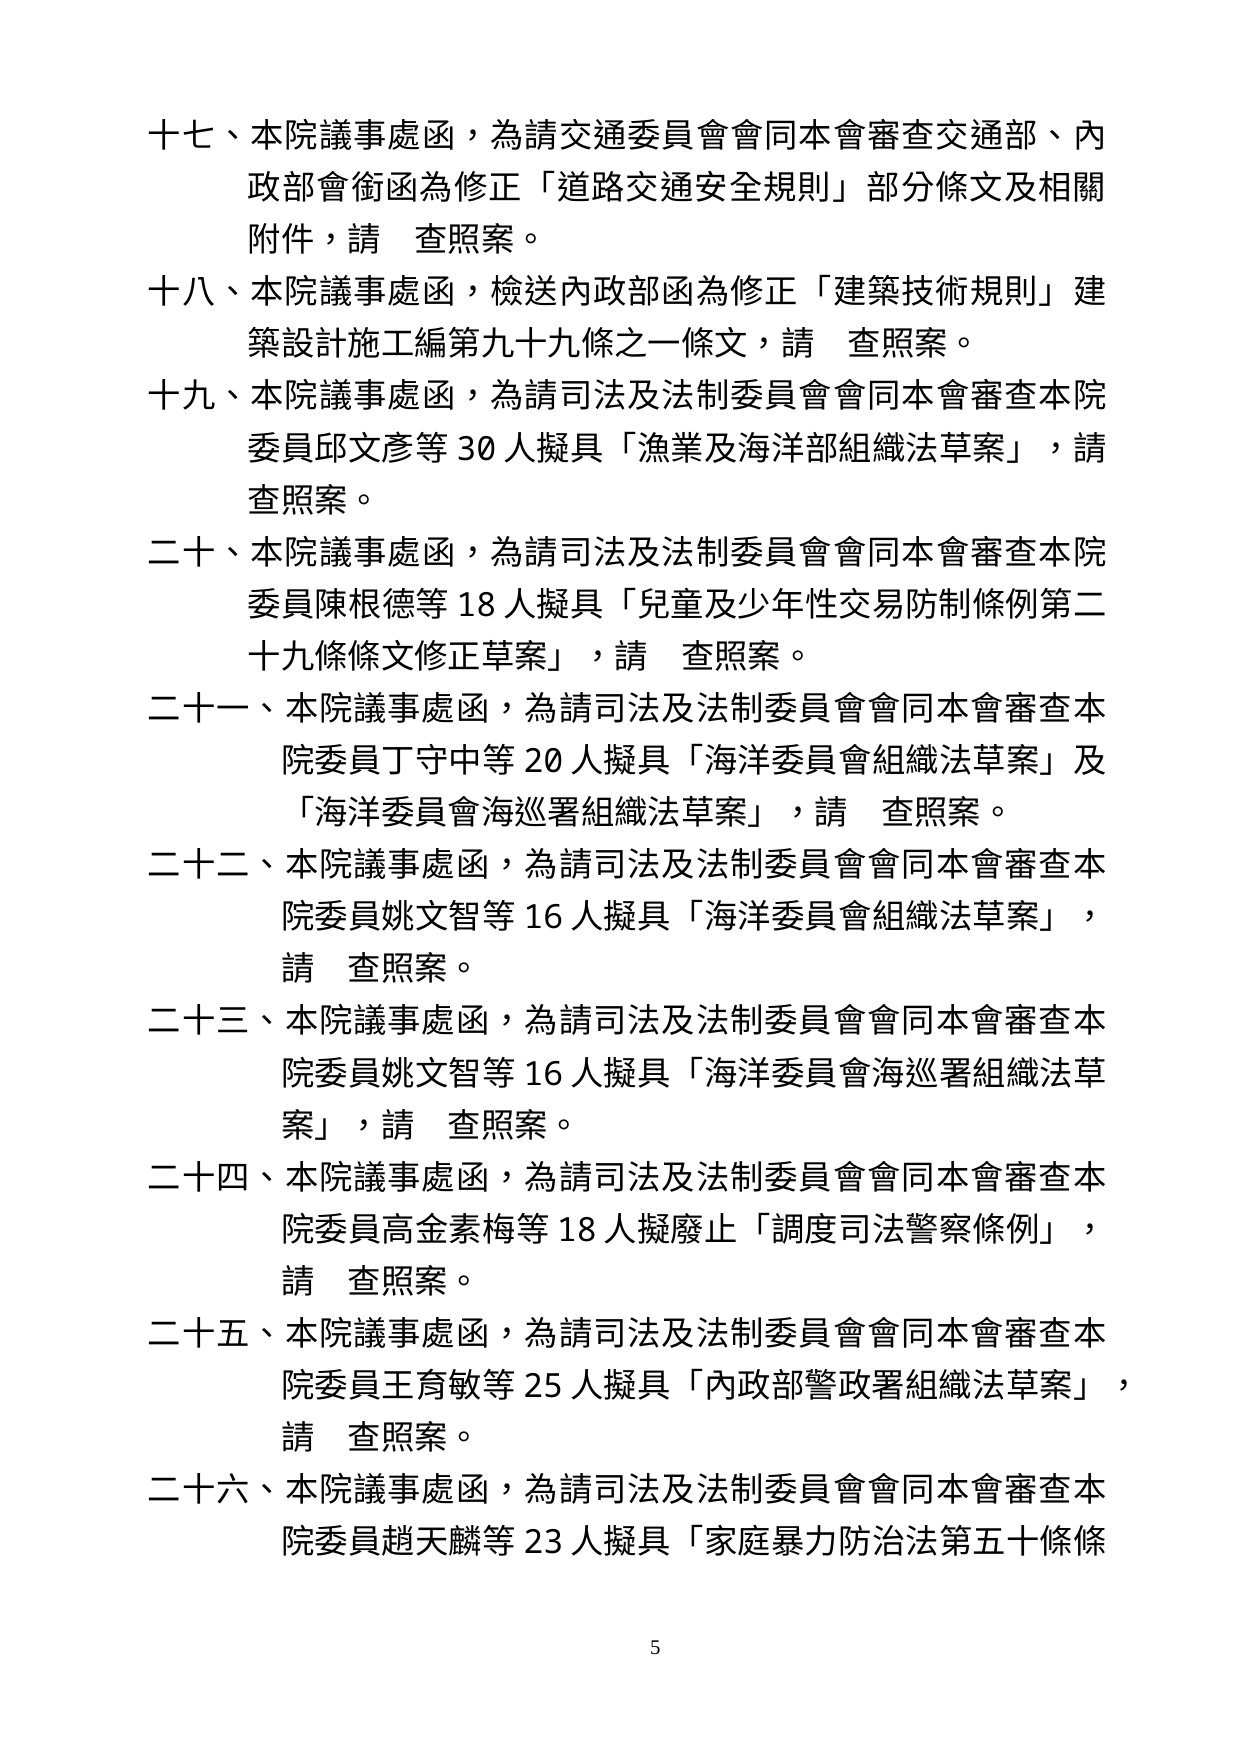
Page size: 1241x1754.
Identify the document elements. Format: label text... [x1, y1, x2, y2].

text 十八、本院議事處函，檢送內政部函為修正「建築技術規則」建築設計施工編第九十九條之一條文，請 查照案。 [148, 262, 1107, 366]
text 二十四、本院議事處函，為請司法及法制委員會會同本會審查本院委員高金素梅等18人擬廢止「調度司法警察條例」，請 查照案。 [148, 1147, 1107, 1304]
text 二十二、本院議事處函，為請司法及法制委員會會同本會審查本院委員姚文智等16人擬具「海洋委員會組織法草案」，請 查照案。 [148, 835, 1107, 991]
text 二十六、本院議事處函，為請司法及法制委員會會同本會審查本院委員趙天麟等23人擬具「家庭暴力防治法第五十條條 [148, 1460, 1107, 1564]
text 二十三、本院議事處函，為請司法及法制委員會會同本會審查本院委員姚文智等16人擬具「海洋委員會海巡署組織法草案」，請 查照案。 [148, 991, 1107, 1147]
text 十九、本院議事處函，為請司法及法制委員會會同本會審查本院委員邱文彥等30人擬具「漁業及海洋部組織法草案」，請 查照案。 [148, 366, 1107, 522]
text 二十五、本院議事處函，為請司法及法制委員會會同本會審查本院委員王育敏等25人擬具「內政部警政署組織法草案」，請 查照案。 [148, 1304, 1107, 1460]
text 二十、本院議事處函，為請司法及法制委員會會同本會審查本院委員陳根德等18人擬具「兒童及少年性交易防制條例第二十九條條文修正草案」，請 查照案。 [148, 522, 1107, 679]
text 二十一、本院議事處函，為請司法及法制委員會會同本會審查本院委員丁守中等20人擬具「海洋委員會組織法草案」及「海洋委員會海巡署組織法草案」，請 查照案。 [148, 679, 1107, 835]
text 十七、本院議事處函，為請交通委員會會同本會審查交通部、內政部會銜函為修正「道路交通安全規則」部分條文及相關附件，請 查照案。 [148, 106, 1107, 262]
